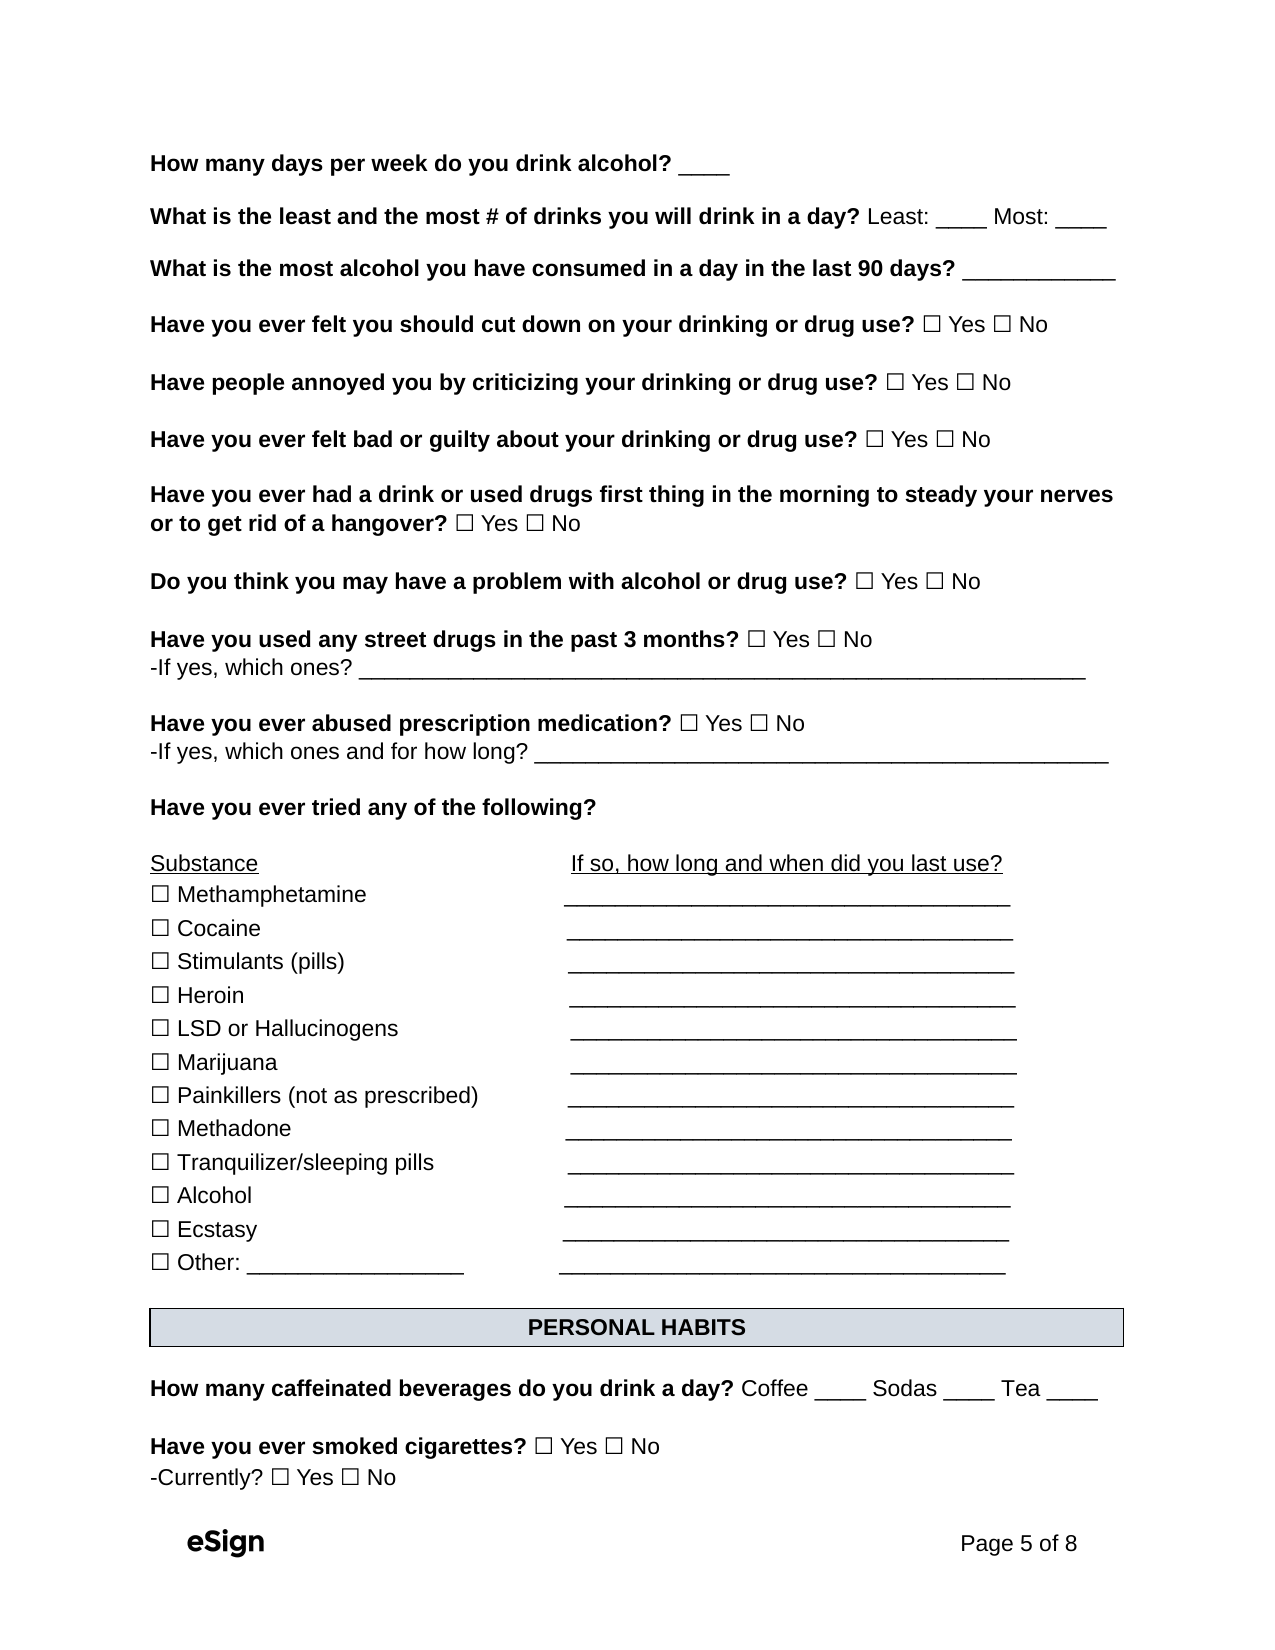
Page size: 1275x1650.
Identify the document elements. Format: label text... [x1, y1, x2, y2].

text ☐ Alcohol ___________________________________ [150, 1179, 1125, 1211]
text ☐ Marijuana ___________________________________ [150, 1046, 1125, 1077]
text ☐ Methadone ___________________________________ [150, 1112, 1125, 1144]
table_header PERSONAL HABITS [151, 1309, 1123, 1346]
text What is the most alcohol you have consumed in a day in the last 90 days? ____________ [150, 255, 1125, 282]
text Do you think you may have a problem with alcohol or drug use? ☐ Yes ☐ No [150, 565, 1125, 596]
text What is the least and the most # of drinks you will drink in a day? Least: ____ Most: ____ [150, 203, 1125, 229]
text -If yes, which ones and for how long? _____________________________________________ [150, 738, 1125, 764]
text Have you ever felt you should cut down on your drinking or drug use? ☐ Yes ☐ No [150, 308, 1125, 339]
text Have you ever tried any of the following? [150, 794, 1125, 820]
text How many days per week do you drink alcohol? ____ [150, 150, 1125, 176]
text How many caffeinated beverages do you drink a day? Coffee ____ Sodas ____ Tea ____ [150, 1375, 1125, 1402]
text Have you ever abused prescription medication? ☐ Yes ☐ No [150, 706, 1125, 738]
text ☐ Ecstasy ___________________________________ [150, 1213, 1125, 1244]
text -Currently? ☐ Yes ☐ No [150, 1461, 1125, 1492]
text ☐ Heroin ___________________________________ [150, 979, 1125, 1010]
text ☐ Cocaine ___________________________________ [150, 912, 1125, 943]
text ☐ Methamphetamine ___________________________________ [150, 878, 1125, 909]
text Have you used any street drugs in the past 3 months? ☐ Yes ☐ No [150, 622, 1125, 654]
text Substance If so, how long and when did you last use? [150, 850, 1125, 877]
text ☐ Tranquilizer/sleeping pills ___________________________________ [150, 1146, 1125, 1177]
text -If yes, which ones? _________________________________________________________ [150, 654, 1125, 680]
text Have you ever felt bad or guilty about your drinking or drug use? ☐ Yes ☐ No [150, 423, 1125, 454]
text ☐ LSD or Hallucinogens ___________________________________ [150, 1012, 1125, 1043]
text ☐ Painkillers (not as prescribed) ___________________________________ [150, 1079, 1125, 1110]
text Have you ever smoked cigarettes? ☐ Yes ☐ No [150, 1430, 1125, 1461]
text Have you ever had a drink or used drugs first thing in the morning to steady your nerves or to get rid of a hangover? ☐ Yes ☐ No [150, 481, 1125, 538]
text ☐ Other: _________________ ___________________________________ [150, 1246, 1125, 1277]
text Have people annoyed you by criticizing your drinking or drug use? ☐ Yes ☐ No [150, 366, 1125, 397]
text ☐ Stimulants (pills) ___________________________________ [150, 945, 1125, 976]
